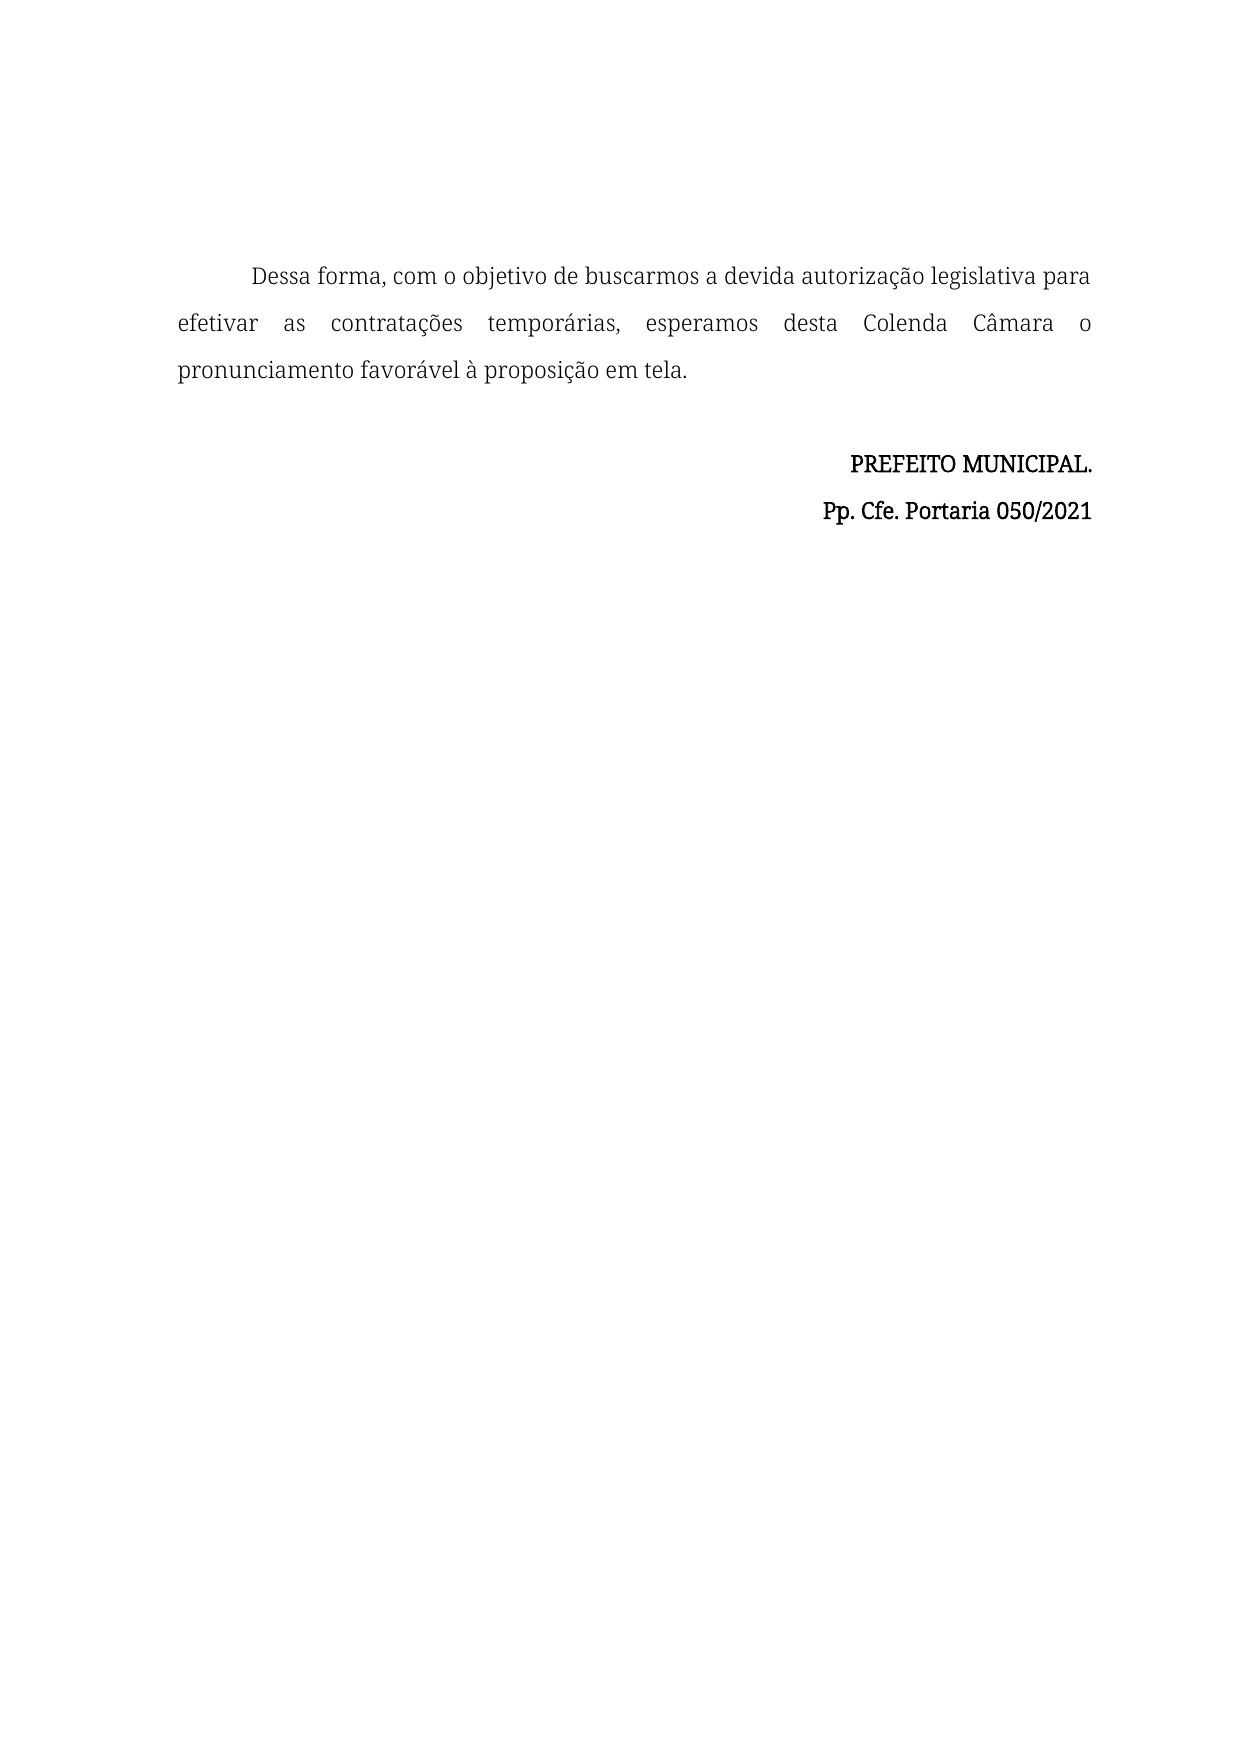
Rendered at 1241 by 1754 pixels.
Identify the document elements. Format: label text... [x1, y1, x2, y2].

text Dessa forma, com o objetivo de buscarmos a devida autorização legislativa para efetivar as contratações temporárias, esperamos desta Colenda Câmara o pronunciamento favorável à proposição em tela. [177, 260, 1093, 385]
text PREFEITO MUNICIPAL. [546, 447, 1093, 478]
text Pp. Cfe. Portaria 050/2021 [546, 494, 1093, 525]
